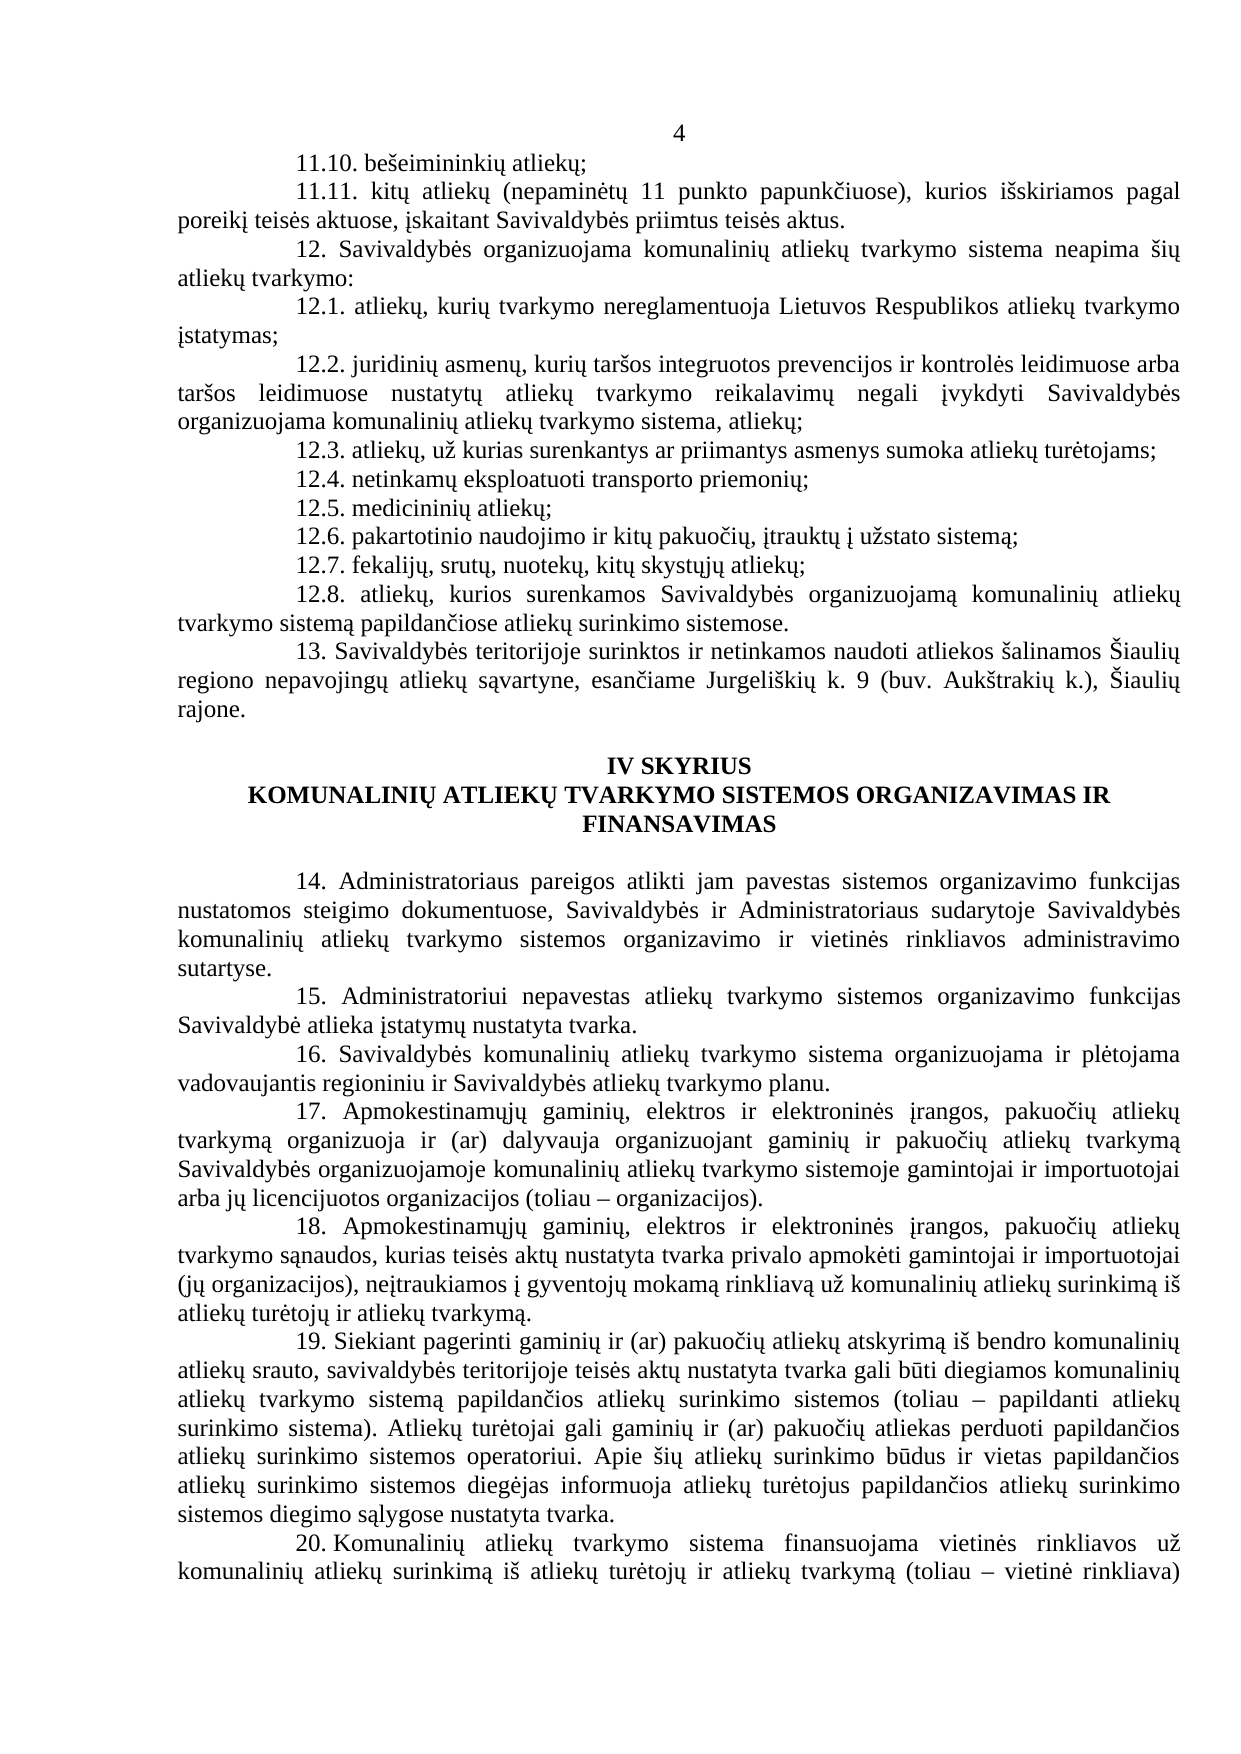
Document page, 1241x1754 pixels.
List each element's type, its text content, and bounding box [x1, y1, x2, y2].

text 20. Komunalinių atliekų tvarkymo sistema finansuojama vietinės rinkliavos už komunalinių atliekų surinkimą iš atliekų turėtojų ir atliekų tvarkymą (toliau – vietinė rinkliava) [177, 1528, 1181, 1585]
text 12.6. pakartotinio naudojimo ir kitų pakuočių, įtrauktų į užstato sistemą; [177, 521, 1181, 550]
text 12.2. juridinių asmenų, kurių taršos integruotos prevencijos ir kontrolės leidimuose arba taršos leidimuose nustatytų atliekų tvarkymo reikalavimų negali įvykdyti Savivaldybės organizuojama komunalinių atliekų tvarkymo sistema, atliekų; [177, 349, 1181, 435]
text 11.11. kitų atliekų (nepaminėtų 11 punkto papunkčiuose), kurios išskiriamos pagal poreikį teisės aktuose, įskaitant Savivaldybės priimtus teisės aktus. [177, 176, 1181, 234]
text 12.7. fekalijų, srutų, nuotekų, kitų skystųjų atliekų; [177, 550, 1181, 579]
text 12.4. netinkamų eksploatuoti transporto priemonių; [177, 464, 1181, 493]
text 12. Savivaldybės organizuojama komunalinių atliekų tvarkymo sistema neapima šių atliekų tvarkymo: [177, 234, 1181, 291]
text 15. Administratoriui nepavestas atliekų tvarkymo sistemos organizavimo funkcijas Savivaldybė atlieka įstatymų nustatyta tvarka. [177, 981, 1181, 1039]
text 12.8. atliekų, kurios surenkamos Savivaldybės organizuojamą komunalinių atliekų tvarkymo sistemą papildančiose atliekų surinkimo sistemose. [177, 579, 1181, 636]
text 12.3. atliekų, už kurias surenkantys ar priimantys asmenys sumoka atliekų turėtojams; [177, 435, 1181, 464]
text IV SKYRIUS [177, 751, 1181, 780]
text 16. Savivaldybės komunalinių atliekų tvarkymo sistema organizuojama ir plėtojama vadovaujantis regioniniu ir Savivaldybės atliekų tvarkymo planu. [177, 1039, 1181, 1096]
text 14. Administratoriaus pareigos atlikti jam pavestas sistemos organizavimo funkcijas nustatomos steigimo dokumentuose, Savivaldybės ir Administratoriaus sudarytoje Savivaldybės komunalinių atliekų tvarkymo sistemos organizavimo ir vietinės rinkliavos administravimo sutartyse. [177, 866, 1181, 981]
text 13. Savivaldybės teritorijoje surinktos ir netinkamos naudoti atliekos šalinamos Šiaulių regiono nepavojingų atliekų sąvartyne, esančiame Jurgeliškių k. 9 (buv. Aukštrakių k.), Šiaulių rajone. [177, 636, 1181, 723]
text 12.5. medicininių atliekų; [177, 493, 1181, 521]
text 18. Apmokestinamųjų gaminių, elektros ir elektroninės įrangos, pakuočių atliekų tvarkymo sąnaudos, kurias teisės aktų nustatyta tvarka privalo apmokėti gamintojai ir importuotojai (jų organizacijos), neįtraukiamos į gyventojų mokamą rinkliavą už komunalinių atliekų surinkimą iš atliekų turėtojų ir atliekų tvarkymą. [177, 1211, 1181, 1326]
text 17. Apmokestinamųjų gaminių, elektros ir elektroninės įrangos, pakuočių atliekų tvarkymą organizuoja ir (ar) dalyvauja organizuojant gaminių ir pakuočių atliekų tvarkymą Savivaldybės organizuojamoje komunalinių atliekų tvarkymo sistemoje gamintojai ir importuotojai arba jų licencijuotos organizacijos (toliau – organizacijos). [177, 1096, 1181, 1211]
text KOMUNALINIŲ ATLIEKŲ TVARKYMO SISTEMOS ORGANIZAVIMAS IR FINANSAVIMAS [177, 780, 1181, 838]
text 12.1. atliekų, kurių tvarkymo nereglamentuoja Lietuvos Respublikos atliekų tvarkymo įstatymas; [177, 291, 1181, 349]
text 19. Siekiant pagerinti gaminių ir (ar) pakuočių atliekų atskyrimą iš bendro komunalinių atliekų srauto, savivaldybės teritorijoje teisės aktų nustatyta tvarka gali būti diegiamos komunalinių atliekų tvarkymo sistemą papildančios atliekų surinkimo sistemos (toliau – papildanti atliekų surinkimo sistema). Atliekų turėtojai gali gaminių ir (ar) pakuočių atliekas perduoti papildančios atliekų surinkimo sistemos operatoriui. Apie šių atliekų surinkimo būdus ir vietas papildančios atliekų surinkimo sistemos diegėjas informuoja atliekų turėtojus papildančios atliekų surinkimo sistemos diegimo sąlygose nustatyta tvarka. [177, 1326, 1181, 1528]
text 11.10. bešeimininkių atliekų; [177, 148, 1181, 176]
